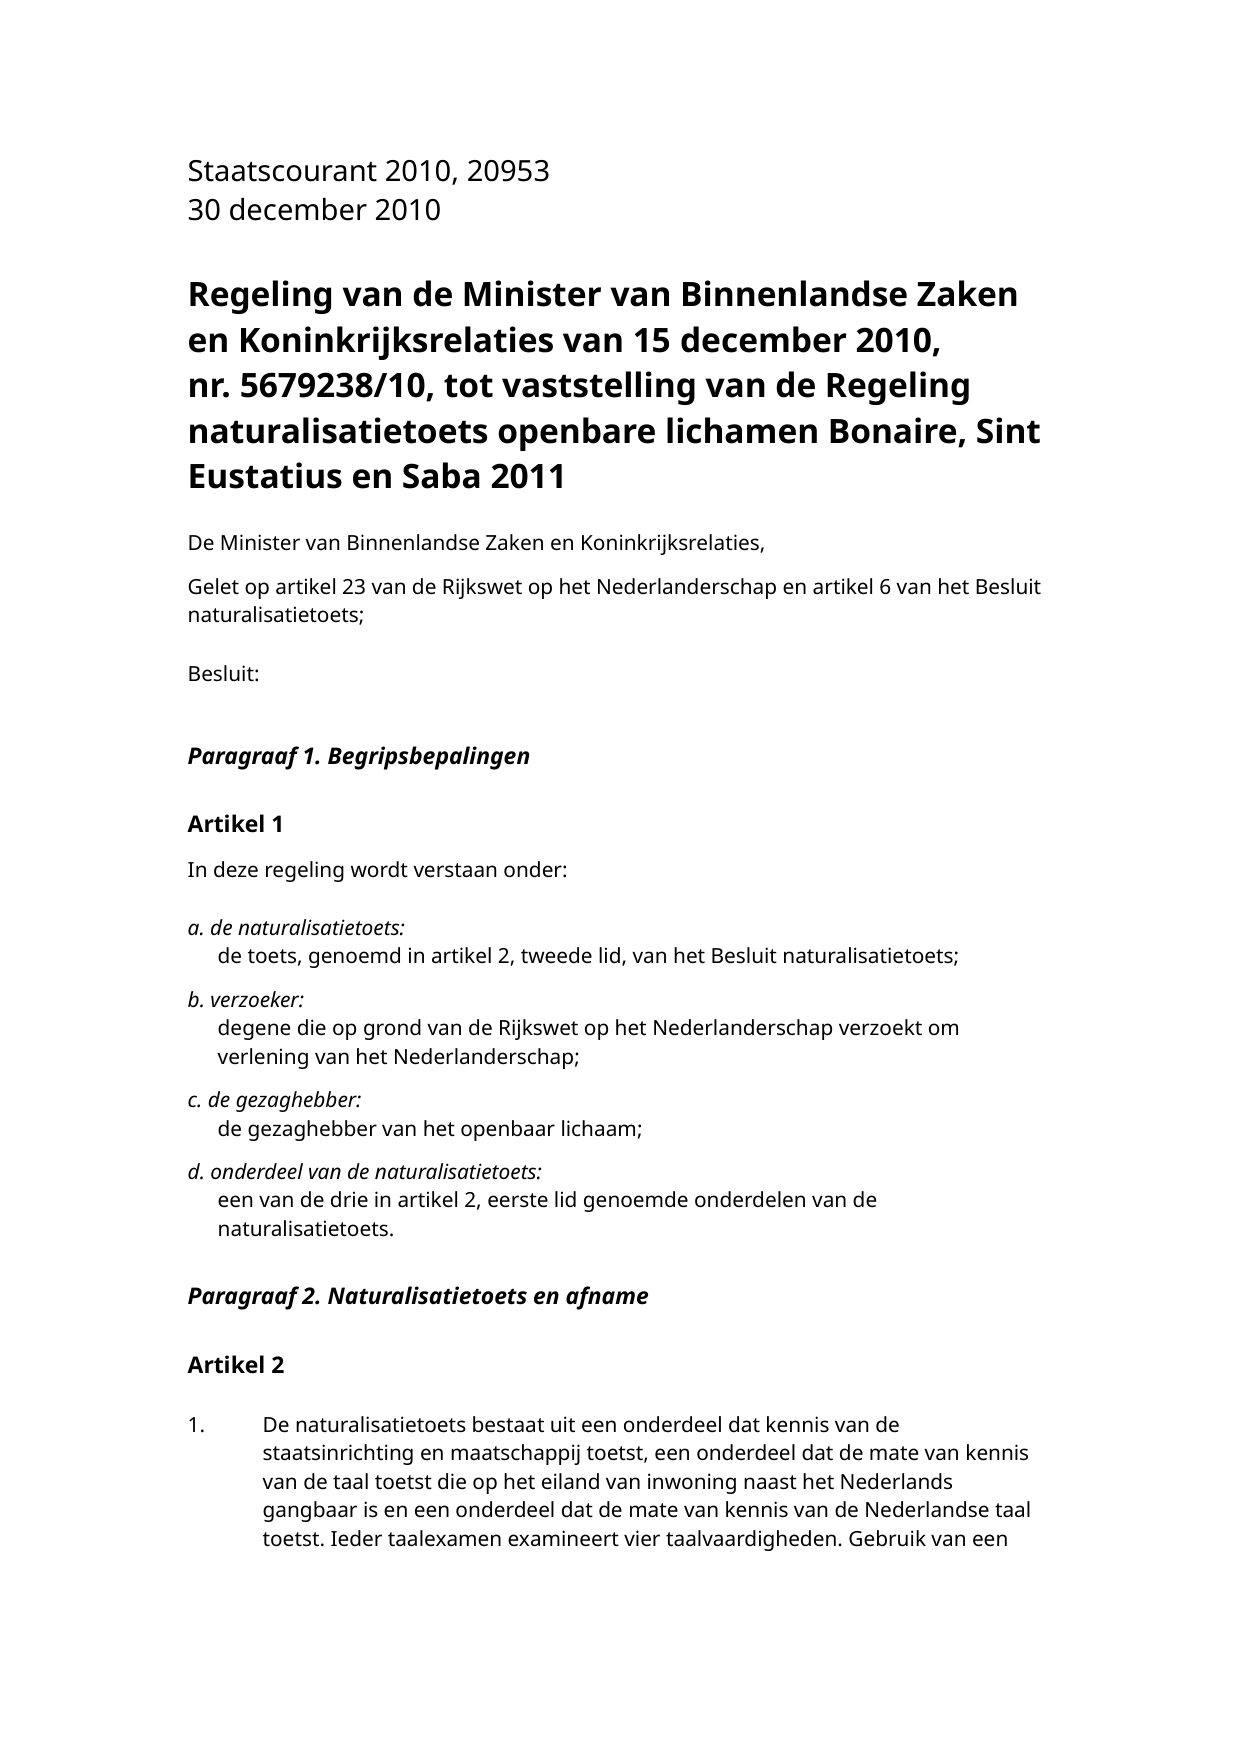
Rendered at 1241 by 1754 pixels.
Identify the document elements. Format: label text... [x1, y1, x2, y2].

text a. de naturalisatietoets: [187, 913, 1053, 942]
subtitle Paragraaf 2. Naturalisatietoets en afname [187, 1280, 1053, 1311]
text degene die op grond van de Rijkswet op het Nederlanderschap verzoekt om verlening van het Nederlanderschap; [217, 1013, 1053, 1070]
text d. onderdeel van de naturalisatietoets: [187, 1157, 1053, 1186]
text De Minister van Binnenlandse Zaken en Koninkrijksrelaties, [187, 528, 1053, 557]
subtitle Paragraaf 1. Begripsbepalingen [187, 740, 1053, 771]
subtitle Artikel 1 [187, 808, 1053, 840]
text een van de drie in artikel 2, eerste lid genoemde onderdelen van de naturalisatietoets. [217, 1186, 1053, 1242]
text 30 december 2010 [187, 190, 1053, 229]
text de gezaghebber van het openbaar lichaam; [217, 1114, 1053, 1142]
subtitle Artikel 2 [187, 1349, 1053, 1380]
text b. verzoeker: [187, 985, 1053, 1013]
text de toets, genoemd in artikel 2, tweede lid, van het Besluit naturalisatietoets; [217, 942, 1053, 970]
text Gelet op artikel 23 van de Rijkswet op het Nederlanderschap en artikel 6 van het Besluit naturalisatietoets; [187, 572, 1053, 629]
subtitle Regeling van de Minister van Binnenlandse Zaken en Koninkrijksrelaties van 15 december 2010, nr. 5679238/10, tot vaststelling van de Regeling naturalisatietoets openbare lichamen Bonaire, Sint Eustatius en Saba 2011 [187, 271, 1053, 498]
text Staatscourant 2010, 20953 [187, 150, 1053, 190]
text c. de gezaghebber: [187, 1085, 1053, 1114]
text In deze regeling wordt verstaan onder: [187, 855, 1053, 883]
text Besluit: [187, 659, 1053, 687]
list De naturalisatietoets bestaat uit een onderdeel dat kennis van de staatsinrichting en maatschappij toetst, een onderdeel dat de mate van kennis van de taal toetst die op het eiland van inwoning naast het Nederlands gangbaar is en een onderdeel dat de mate van kennis van de Nederlandse taal toetst. Ieder taalexamen examineert vier taalvaardigheden. Gebruik van een [187, 1410, 1053, 1552]
